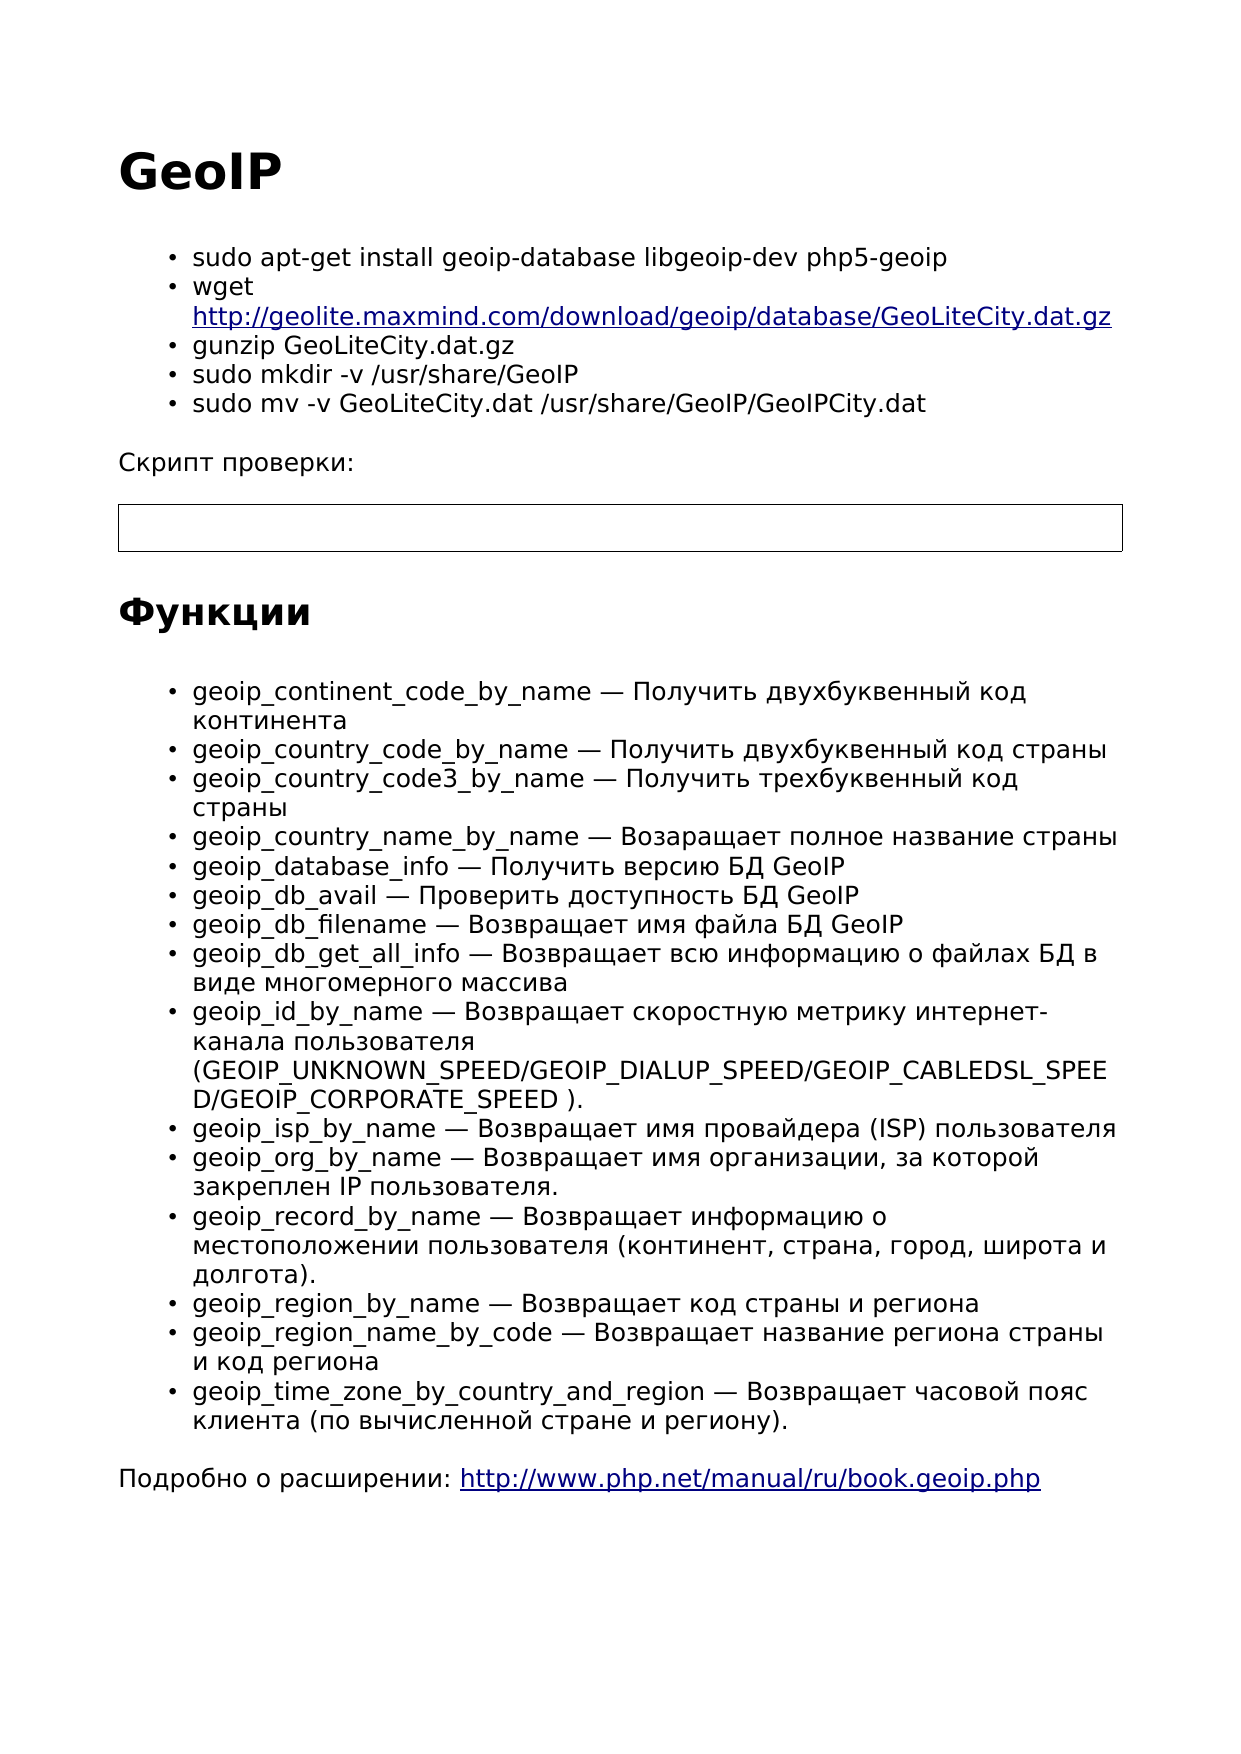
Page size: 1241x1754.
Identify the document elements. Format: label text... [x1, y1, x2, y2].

list geoip_country_code_by_name — Получить двухбуквенный код страны [177, 735, 1122, 764]
list geoip_region_by_name — Возвращает код страны и региона [177, 1289, 1122, 1318]
list geoip_continent_code_by_name — Получить двухбуквенный код континента [177, 677, 1122, 735]
list geoip_record_by_name — Возвращает информацию о местоположении пользователя (континент, страна, город, широта и долгота). [177, 1202, 1122, 1289]
list geoip_db_get_all_info — Возвращает всю информацию о файлах БД в виде многомерного массива [177, 939, 1122, 997]
list geoip_db_filename — Возвращает имя файла БД GeoIP [177, 910, 1122, 939]
list wget http://geolite.maxmind.com/download/geoip/database/GeoLiteCity.dat.gz [177, 272, 1122, 331]
list sudo mv -v GeoLiteCity.dat /usr/share/GeoIP/GeoIPCity.dat [177, 389, 1122, 418]
list geoip_database_info — Получить версию БД GeoIP [177, 852, 1122, 881]
list geoip_isp_by_name — Возвращает имя провайдера (ISP) пользователя [177, 1114, 1122, 1143]
list sudo apt-get install geoip-database libgeoip-dev php5-geoip [177, 243, 1122, 272]
table_header [119, 505, 1122, 551]
list gunzip GeoLiteCity.dat.gz [177, 331, 1122, 360]
subtitle GeoIP [118, 143, 1122, 201]
list sudo mkdir -v /usr/share/GeoIP [177, 360, 1122, 389]
list geoip_db_avail — Проверить доступность БД GeoIP [177, 881, 1122, 910]
list geoip_country_name_by_name — Возаращает полное название страны [177, 822, 1122, 852]
text Подробно о расширении: http://www.php.net/manual/ru/book.geoip.php [118, 1464, 1122, 1494]
list geoip_country_code3_by_name — Получить трехбуквенный код страны [177, 764, 1122, 822]
subtitle Функции [118, 591, 1122, 635]
list geoip_time_zone_by_country_and_region — Возвращает часовой пояс клиента (по вычисленной стране и региону). [177, 1377, 1122, 1435]
text Скрипт проверки: [118, 448, 1122, 477]
list geoip_org_by_name — Возвращает имя организации, за которой закреплен IP пользователя. [177, 1143, 1122, 1202]
list geoip_id_by_name — Возвращает скоростную метрику интернет-канала пользователя (GEOIP_UNKNOWN_SPEED/GEOIP_DIALUP_SPEED/GEOIP_CABLEDSL_SPEED/GEOIP_CORPORATE_SPEED ). [177, 997, 1122, 1114]
list geoip_region_name_by_code — Возвращает название региона страны и код региона [177, 1318, 1122, 1377]
